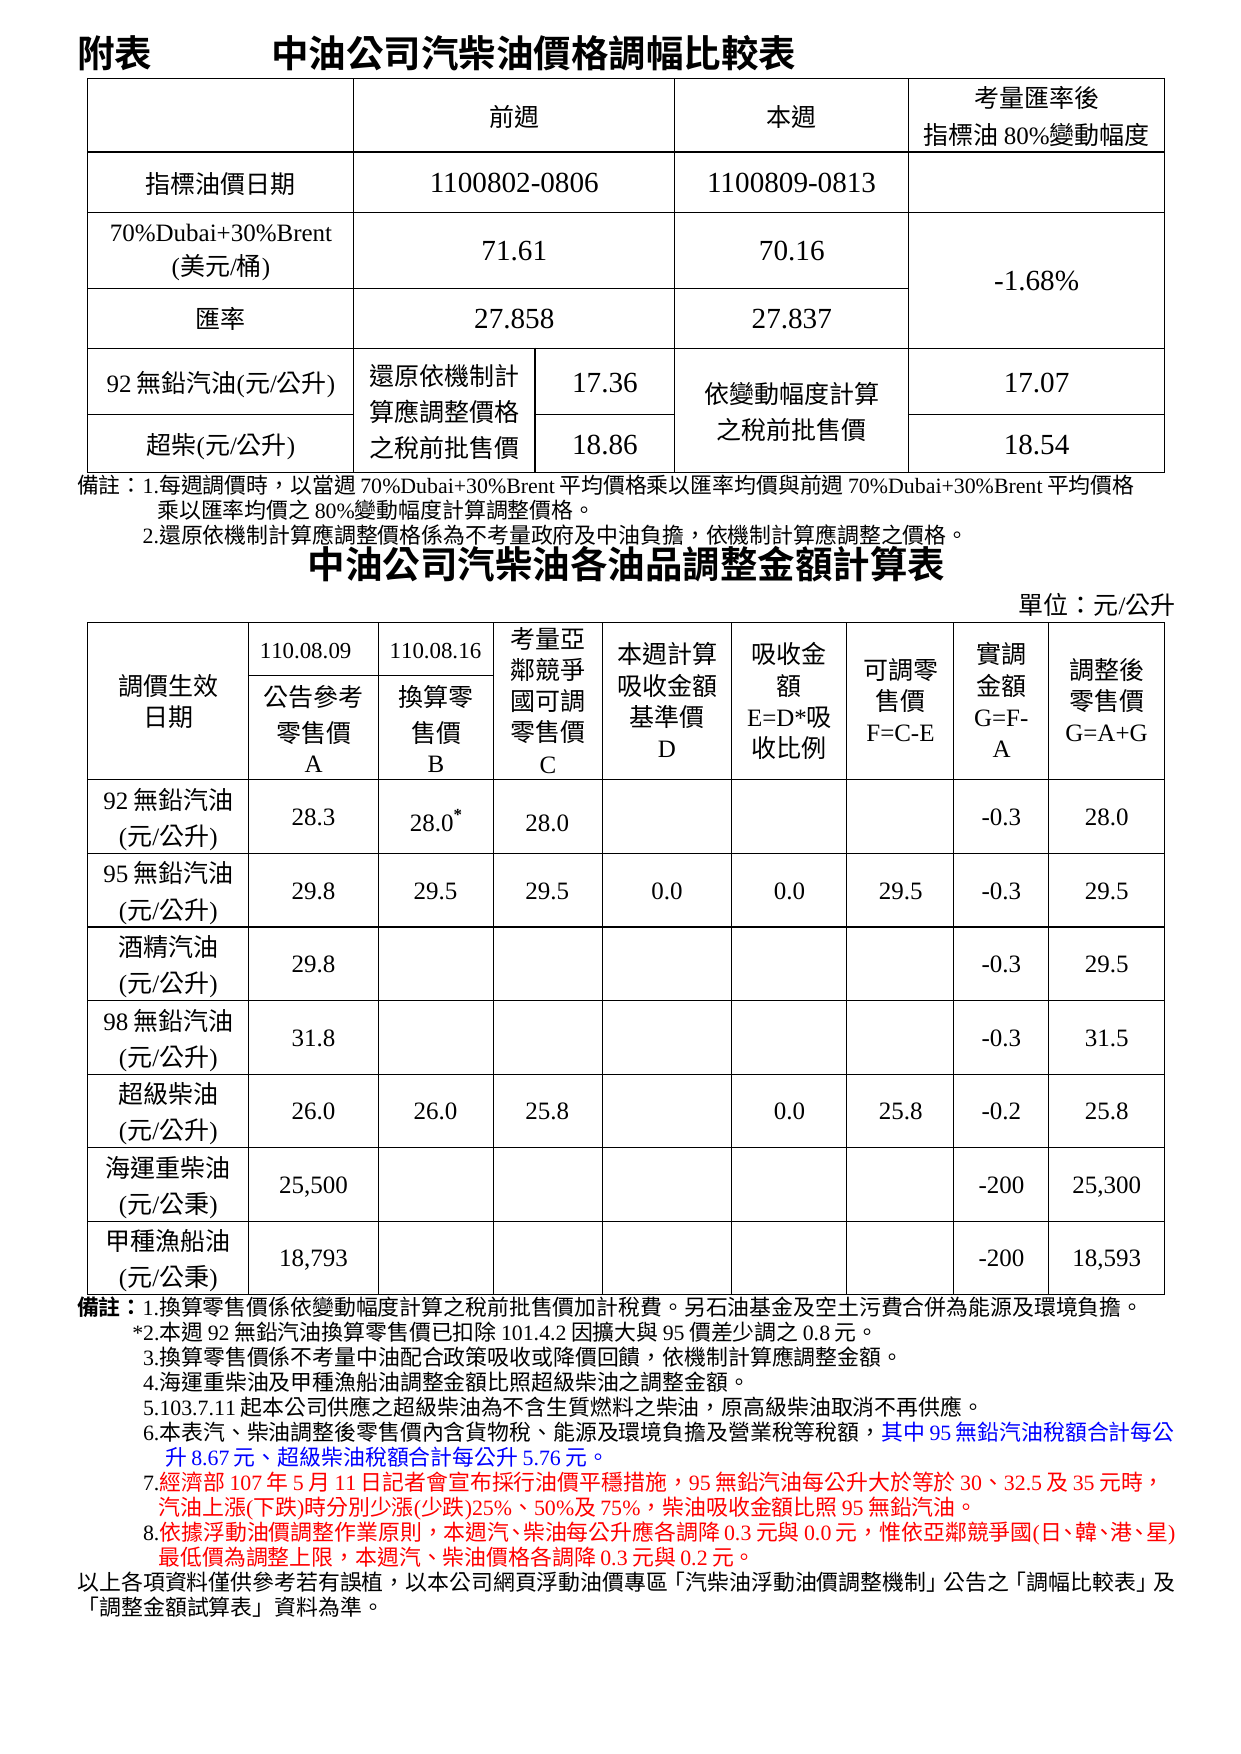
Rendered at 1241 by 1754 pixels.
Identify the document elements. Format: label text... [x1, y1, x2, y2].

table_cell [732, 1222, 846, 1294]
table_cell 公告參考零售價 A [249, 676, 378, 779]
text 備註：1.換算零售價係依變動幅度計算之稅前批售價加計稅費。另石油基金及空土污費合併為能源及環境負擔。 [77, 1295, 1175, 1320]
table_cell [603, 928, 731, 1000]
table_cell 25,500 [249, 1148, 378, 1221]
table_cell 超級柴油 (元/公升) [88, 1075, 248, 1147]
text 單位：元/公升 [77, 586, 1175, 622]
table_cell 31.5 [1049, 1001, 1164, 1073]
table_cell 酒精汽油 (元/公升) [88, 928, 248, 1000]
table_cell [847, 928, 953, 1000]
text 4.海運重柴油及甲種漁船油調整金額比照超級柴油之調整金額。 [143, 1370, 1175, 1395]
text 5.103.7.11起本公司供應之超級柴油為不含生質燃料之柴油，原高級柴油取消不再供應。 [143, 1395, 1175, 1420]
table_cell [603, 780, 731, 853]
table_cell 還原依機制計算應調整價格之稅前批售價 [354, 349, 534, 472]
table_cell 1100802-0806 [354, 153, 674, 212]
table_cell [494, 1222, 602, 1294]
table_cell -0.3 [954, 780, 1048, 853]
table_cell -1.68% [909, 213, 1164, 348]
table_cell [732, 780, 846, 853]
table_cell 18.54 [909, 415, 1164, 472]
table_cell [847, 1001, 953, 1073]
table_cell 27.858 [354, 289, 674, 348]
table_cell 0.0 [732, 1075, 846, 1147]
text 備註：1.每週調價時，以當週70%Dubai+30%Brent平均價格乘以匯率均價與前週70%Dubai+30%Brent平均價格 [77, 473, 1175, 498]
table_header 本週計算吸收金額基準價 D [603, 623, 731, 779]
table_cell [379, 1148, 493, 1221]
table_header 可調零售價 F=C-E [847, 623, 953, 779]
table_cell 29.5 [379, 854, 493, 926]
table_cell [603, 1222, 731, 1294]
table_cell 28.0* [379, 780, 493, 853]
table_cell 25.8 [847, 1075, 953, 1147]
table_cell 98無鉛汽油(元/公升) [88, 1001, 248, 1073]
table_cell 29.5 [1049, 854, 1164, 926]
table_cell [732, 1001, 846, 1073]
text 8.依據浮動油價調整作業原則，本週汽、柴油每公升應各調降0.3元與0.0元，惟依亞鄰競爭國(日、韓、港、星)最低價為調整上限，本週汽、柴油價格各調降0.3元與0.2元。 [143, 1520, 1175, 1570]
table_header 調價生效 日期 [88, 623, 248, 779]
text 2.還原依機制計算應調整價格係為不考量政府及中油負擔，依機制計算應調整之價格。 [77, 523, 1175, 548]
table_cell 超柴(元/公升) [88, 415, 353, 472]
text 附表 中油公司汽柴油價格調幅比較表 [77, 24, 1175, 78]
table_cell 甲種漁船油(元/公秉) [88, 1222, 248, 1294]
table_cell -200 [954, 1222, 1048, 1294]
table_cell 26.0 [249, 1075, 378, 1147]
table_cell [909, 153, 1164, 212]
table_cell 27.837 [675, 289, 908, 348]
table_cell [494, 928, 602, 1000]
table_cell 指標油價日期 [88, 153, 353, 212]
table_cell [847, 1222, 953, 1294]
table_cell [379, 1222, 493, 1294]
table_header 本週 [675, 79, 908, 151]
table_cell 29.8 [249, 854, 378, 926]
table_cell [603, 1001, 731, 1073]
table_cell [379, 928, 493, 1000]
table_cell 92無鉛汽油(元/公升) [88, 349, 353, 414]
table_cell 29.5 [847, 854, 953, 926]
table_cell 換算零售價 B [379, 676, 493, 779]
table_cell 18,793 [249, 1222, 378, 1294]
table_cell -200 [954, 1148, 1048, 1221]
table_cell 匯率 [88, 289, 353, 348]
table_cell 25,300 [1049, 1148, 1164, 1221]
table_cell 92無鉛汽油(元/公升) [88, 780, 248, 853]
text 中油公司汽柴油各油品調整金額計算表 [77, 548, 1175, 586]
table_cell [603, 1075, 731, 1147]
table_header [88, 79, 353, 151]
table_header 110.08.09 [249, 623, 378, 675]
table_cell 17.07 [909, 349, 1164, 414]
table_cell -0.2 [954, 1075, 1048, 1147]
table_cell 70%Dubai+30%Brent (美元/桶) [88, 213, 353, 287]
table_cell 1100809-0813 [675, 153, 908, 212]
table_cell 95無鉛汽油(元/公升) [88, 854, 248, 926]
table_cell [732, 928, 846, 1000]
table_cell 依變動幅度計算 之稅前批售價 [675, 349, 908, 472]
text 3.換算零售價係不考量中油配合政策吸收或降價回饋，依機制計算應調整金額。 [143, 1345, 1175, 1370]
table_cell 70.16 [675, 213, 908, 287]
table_header 吸收金額 E=D*吸收比例 [732, 623, 846, 779]
table_cell [847, 1148, 953, 1221]
table_cell 18,593 [1049, 1222, 1164, 1294]
table_cell 28.0 [494, 780, 602, 853]
table_cell 31.8 [249, 1001, 378, 1073]
table_header 前週 [354, 79, 674, 151]
table_cell 0.0 [732, 854, 846, 926]
text 以上各項資料僅供參考若有誤植，以本公司網頁浮動油價專區「汽柴油浮動油價調整機制」公告之「調幅比較表」及「調整金額試算表」資料為準。 [77, 1570, 1175, 1620]
table_cell 29.5 [1049, 928, 1164, 1000]
text 6.本表汽、柴油調整後零售價內含貨物稅、能源及環境負擔及營業稅等稅額，其中95無鉛汽油稅額合計每公升8.67元、超級柴油稅額合計每公升5.76元。 [143, 1420, 1175, 1470]
table_cell [603, 1148, 731, 1221]
table_cell -0.3 [954, 854, 1048, 926]
table_header 實調 金額 G=F-A [954, 623, 1048, 779]
table_cell 18.86 [536, 415, 674, 472]
table_cell 0.0 [603, 854, 731, 926]
table_cell -0.3 [954, 928, 1048, 1000]
table_cell 26.0 [379, 1075, 493, 1147]
text 7.經濟部107年5月11日記者會宣布採行油價平穩措施，95無鉛汽油每公升大於等於30、32.5及35元時，汽油上漲(下跌)時分別少漲(少跌)25%、50%及75%，柴油吸收金額比照95無鉛汽油。 [143, 1470, 1175, 1520]
text 乘以匯率均價之80%變動幅度計算調整價格。 [157, 498, 1175, 523]
table_cell 71.61 [354, 213, 674, 287]
table_cell [494, 1148, 602, 1221]
table_header 考量亞鄰競爭國可調零售價 C [494, 623, 602, 779]
text *2.本週92無鉛汽油換算零售價已扣除101.4.2因擴大與95價差少調之0.8元。 [113, 1320, 1175, 1345]
table_cell 28.3 [249, 780, 378, 853]
table_cell 28.0 [1049, 780, 1164, 853]
table_cell [847, 780, 953, 853]
table_cell 29.5 [494, 854, 602, 926]
table_cell 海運重柴油(元/公秉) [88, 1148, 248, 1221]
table_cell 25.8 [494, 1075, 602, 1147]
table_cell 25.8 [1049, 1075, 1164, 1147]
table_cell [494, 1001, 602, 1073]
table_header 110.08.16 [379, 623, 493, 675]
table_cell -0.3 [954, 1001, 1048, 1073]
table_cell 29.8 [249, 928, 378, 1000]
table_cell [379, 1001, 493, 1073]
table_cell 17.36 [536, 349, 674, 414]
table_header 調整後 零售價 G=A+G [1049, 623, 1164, 779]
table_header 考量匯率後 指標油80%變動幅度 [909, 79, 1164, 151]
table_cell [732, 1148, 846, 1221]
